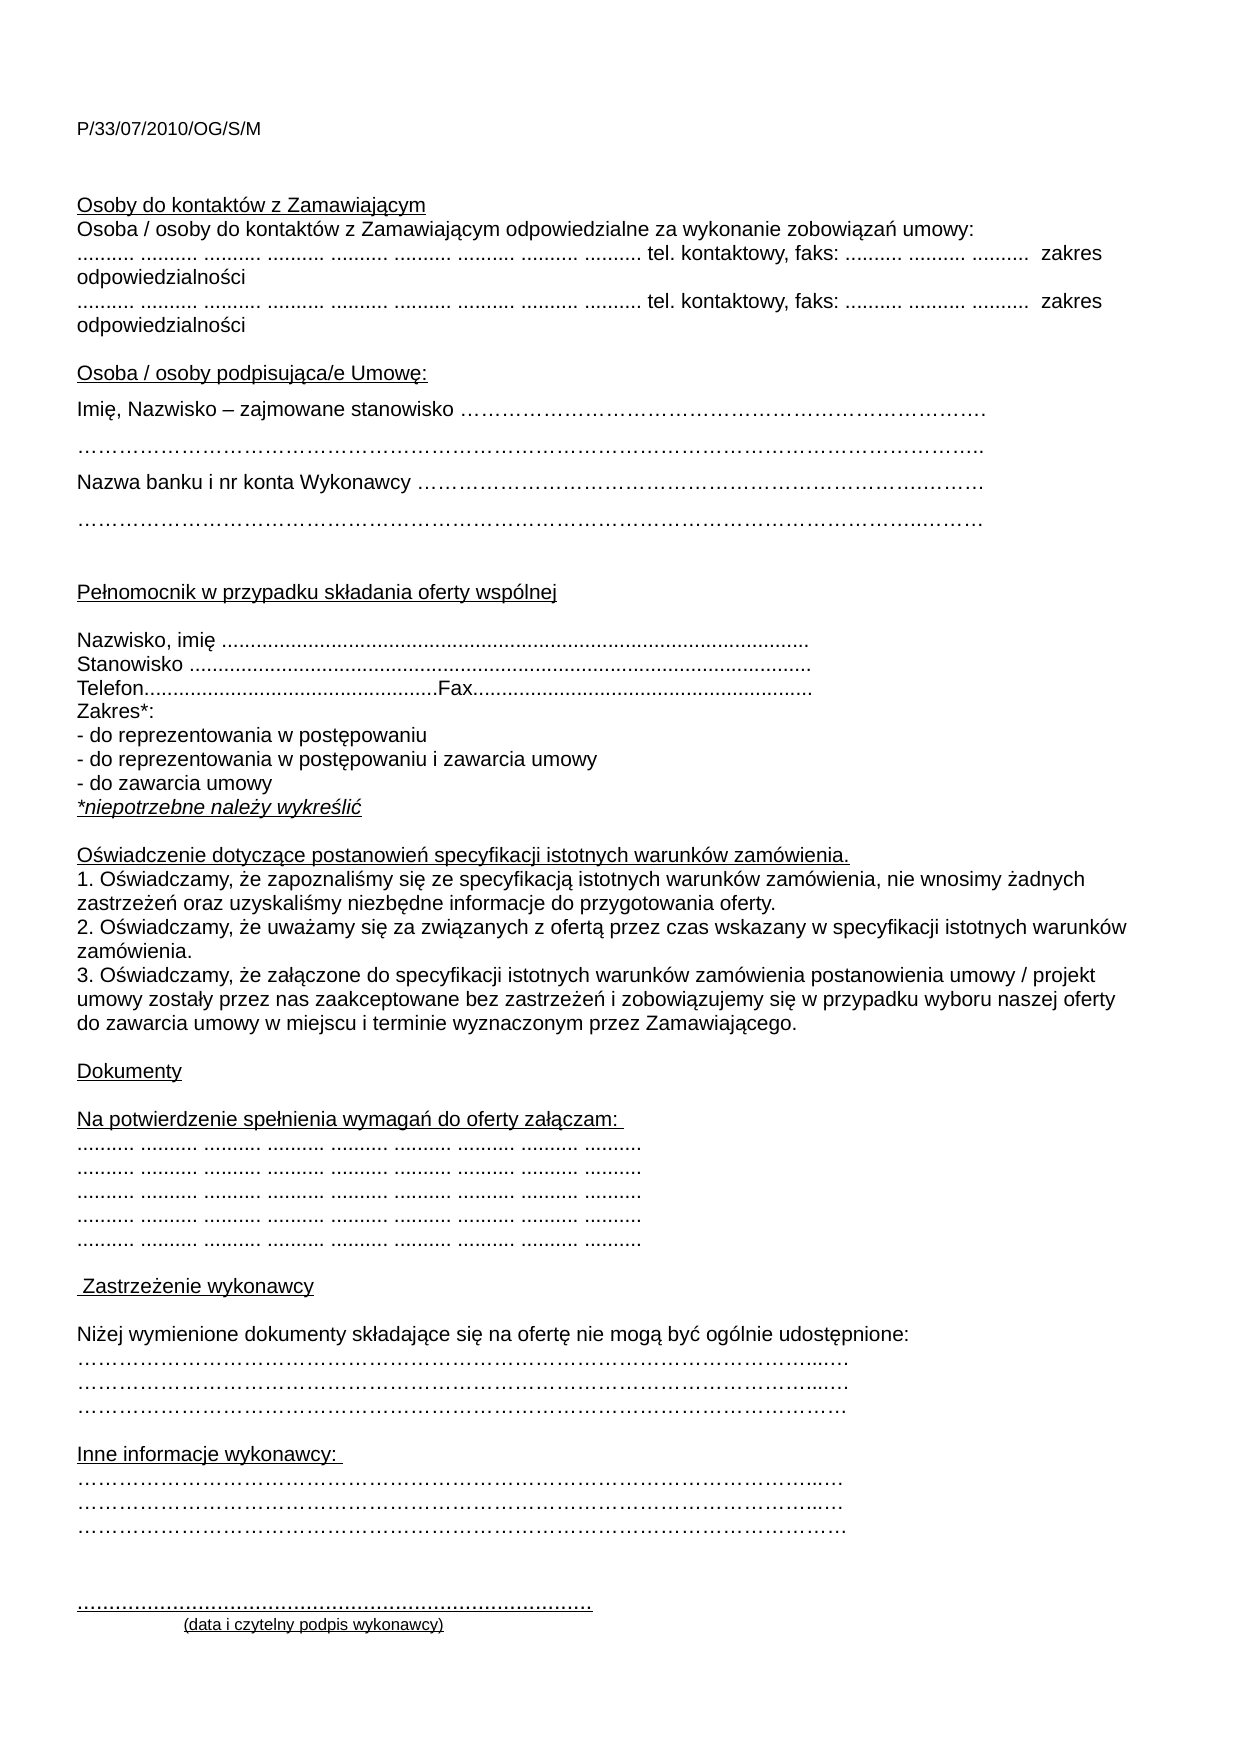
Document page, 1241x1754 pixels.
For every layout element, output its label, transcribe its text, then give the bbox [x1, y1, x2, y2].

text (data i czytelny podpis wykonawcy) [77, 1614, 1142, 1634]
text .......... .......... .......... .......... .......... .......... .......... .......... .......... tel. kontaktowy, faks: .......... .......... .......... zakres odpowiedzialności [77, 289, 1142, 337]
text - do reprezentowania w postępowaniu i zawarcia umowy [77, 747, 1142, 771]
text *niepotrzebne należy wykreślić [77, 795, 1142, 819]
text ………………………………………………………………………………………………………………….. [77, 434, 1142, 458]
text …………………………………………………………………………………………………………..……… [77, 507, 1142, 531]
text Nazwa banku i nr konta Wykonawcy ……………………………………………………………….……… [77, 470, 1142, 494]
text .......... .......... .......... .......... .......... .......... .......... .......... .......... [77, 1202, 1142, 1226]
text ………………………………………………………………………………………………… [77, 1394, 1142, 1418]
text Oświadczenie dotyczące postanowień specyfikacji istotnych warunków zamówienia. [77, 843, 1142, 867]
text Osoba / osoby do kontaktów z Zamawiającym odpowiedzialne za wykonanie zobowiązań umowy: [77, 217, 1142, 241]
text Zastrzeżenie wykonawcy [77, 1274, 1142, 1298]
text Osoby do kontaktów z Zamawiającym [77, 193, 1142, 217]
text Inne informacje wykonawcy: [77, 1442, 1142, 1466]
text Niżej wymienione dokumenty składające się na ofertę nie mogą być ogólnie udostępnione: [77, 1322, 1142, 1346]
text Imię, Nazwisko – zajmowane stanowisko …………………………………………………………………. [77, 397, 1142, 421]
text Dokumenty [77, 1059, 1142, 1083]
text 2. Oświadczamy, że uważamy się za związanych z ofertą przez czas wskazany w specyfikacji istotnych warunków zamówienia. [77, 915, 1142, 963]
text .......... .......... .......... .......... .......... .......... .......... .......... .......... tel. kontaktowy, faks: .......... .......... .......... zakres odpowiedzialności [77, 241, 1142, 289]
text 3. Oświadczamy, że załączone do specyfikacji istotnych warunków zamówienia postanowienia umowy / projekt umowy zostały przez nas zaakceptowane bez zastrzeżeń i zobowiązujemy się w przypadku wyboru naszej oferty do zawarcia umowy w miejscu i terminie wyznaczonym przez Zamawiającego. [77, 963, 1142, 1035]
text ……………………………………………………………………………………………....… [77, 1370, 1142, 1394]
text Na potwierdzenie spełnienia wymagań do oferty załączam: [77, 1107, 1142, 1131]
text - do reprezentowania w postępowaniu [77, 723, 1142, 747]
text Osoba / osoby podpisująca/e Umowę: [77, 361, 1142, 385]
text Zakres*: [77, 699, 1142, 723]
text .......... .......... .......... .......... .......... .......... .......... .......... .......... [77, 1178, 1142, 1202]
text .......... .......... .......... .......... .......... .......... .......... .......... .......... [77, 1154, 1142, 1178]
text - do zawarcia umowy [77, 771, 1142, 795]
text Nazwisko, imię ...................................................................................................... [77, 627, 1142, 651]
text Telefon...................................................Fax........................................................... [77, 675, 1142, 699]
text ................................................................................. [77, 1588, 1142, 1614]
text ……………………………………………………………………………………………...… [77, 1466, 1142, 1490]
text .......... .......... .......... .......... .......... .......... .......... .......... .......... [77, 1131, 1142, 1154]
text .......... .......... .......... .......... .......... .......... .......... .......... .......... [77, 1226, 1142, 1250]
text 1. Oświadczamy, że zapoznaliśmy się ze specyfikacją istotnych warunków zamówienia, nie wnosimy żadnych zastrzeżeń oraz uzyskaliśmy niezbędne informacje do przygotowania oferty. [77, 867, 1142, 915]
text Pełnomocnik w przypadku składania oferty wspólnej [77, 579, 1142, 603]
text Stanowisko ............................................................................................................ [77, 651, 1142, 675]
text ……………………………………………………………………………………………...… [77, 1490, 1142, 1514]
text ……………………………………………………………………………………………....… [77, 1346, 1142, 1370]
text ………………………………………………………………………………………………… [77, 1514, 1142, 1538]
